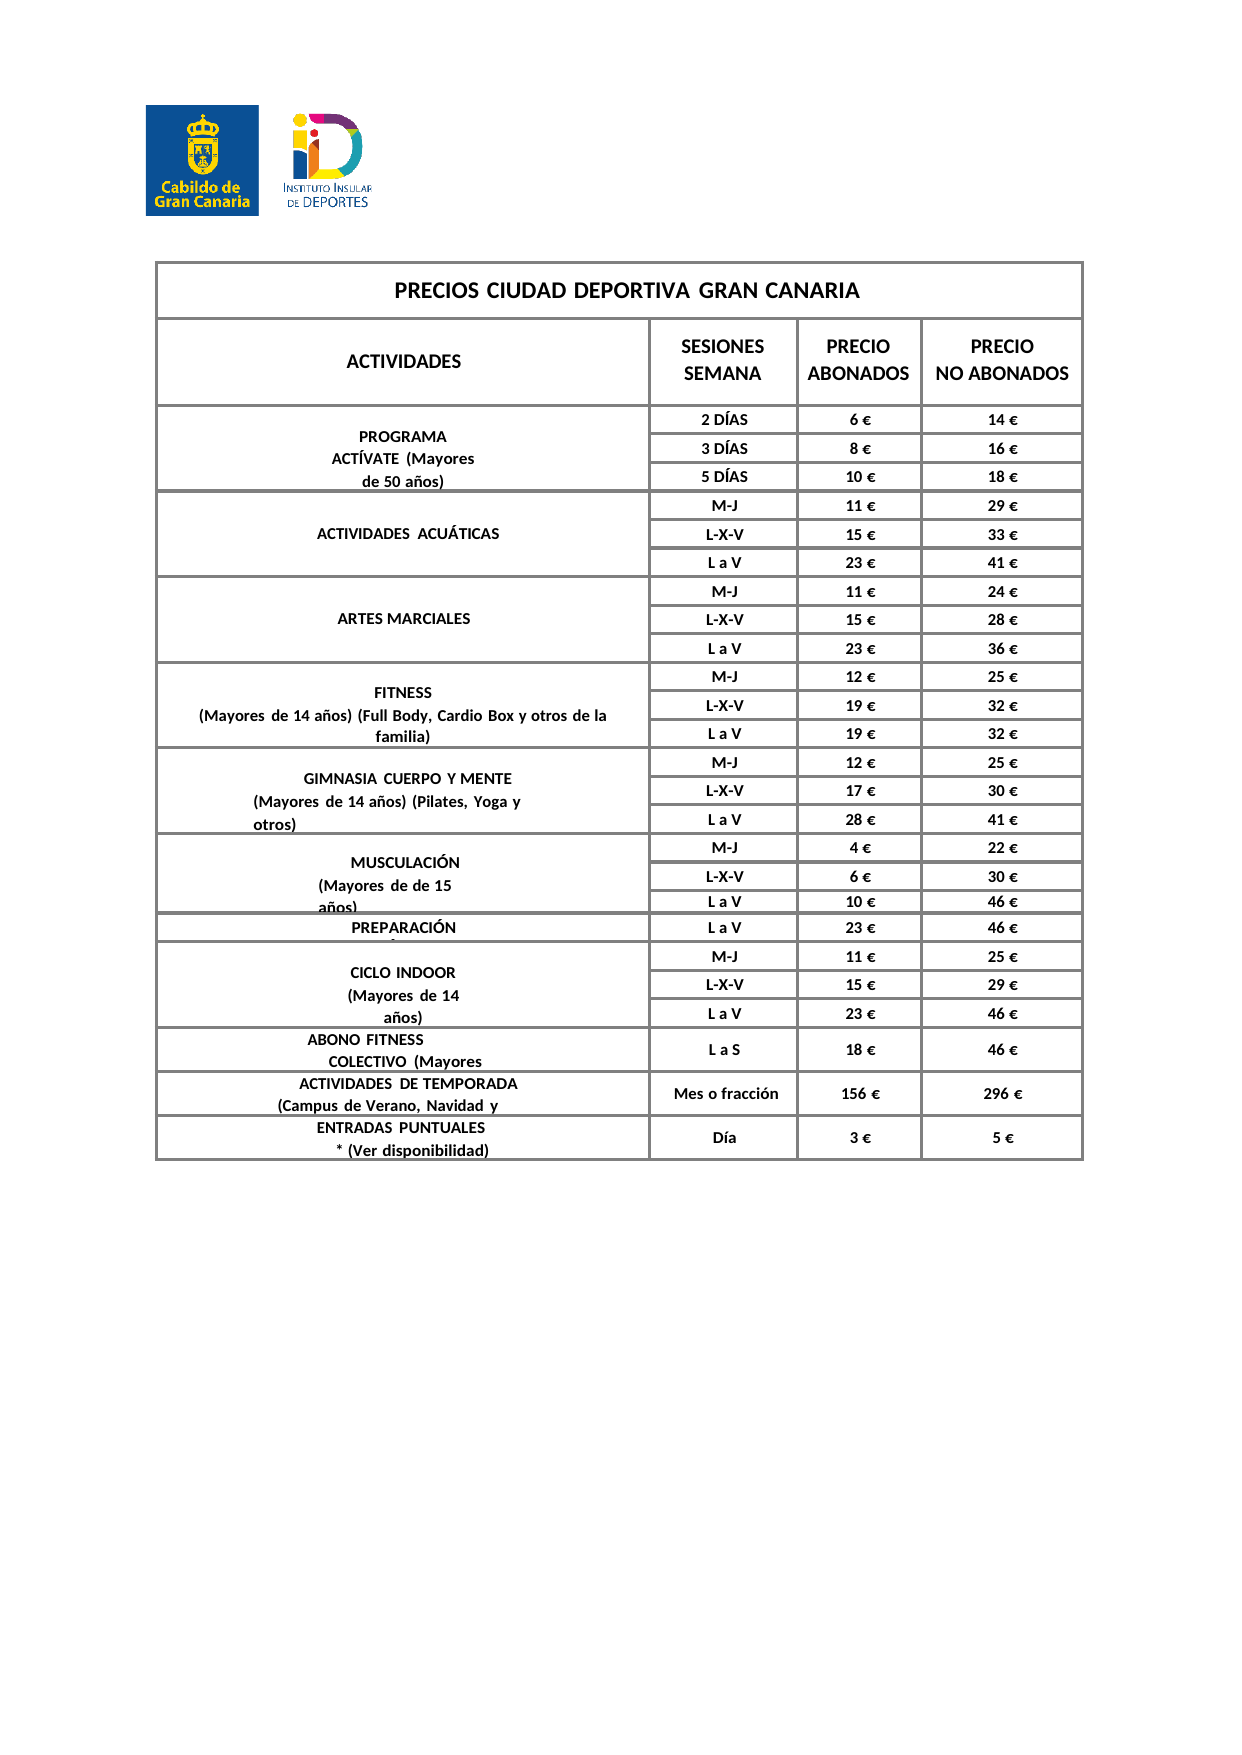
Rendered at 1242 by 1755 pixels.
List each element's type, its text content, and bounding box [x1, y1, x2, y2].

table_cell M-J [651, 835, 796, 860]
table_cell L a S [651, 1029, 796, 1069]
table_cell 23 € [799, 1000, 920, 1026]
table_cell L a V [651, 1000, 796, 1026]
table_cell M-J [651, 664, 796, 689]
table_cell M-J [651, 943, 796, 968]
table_cell 32 € [923, 692, 1081, 718]
table_cell 30 € [923, 778, 1081, 803]
table_cell ABONO FITNESS COLECTIVO (Mayores de 14 años) [158, 1029, 648, 1069]
table_cell L-X-V [651, 972, 796, 997]
table_cell ACTIVIDADES ACUÁTICAS [158, 493, 648, 575]
table_cell 12 € [799, 664, 920, 689]
table_cell PRECIO NO ABONADOS [923, 320, 1081, 404]
table_cell ACTIVIDADES [158, 320, 648, 404]
table_cell 2 DÍAS [651, 407, 796, 432]
table_cell M-J [651, 749, 796, 775]
table_cell CICLO INDOOR (Mayores de 14 años) [158, 943, 648, 1026]
table_cell 22 € [923, 835, 1081, 860]
table_cell 23 € [799, 635, 920, 661]
table_cell Mes o fracción [651, 1073, 796, 1113]
table_cell 30 € [923, 864, 1081, 889]
table_cell 25 € [923, 749, 1081, 775]
table_cell 18 € [923, 464, 1081, 489]
table_cell 8 € [799, 435, 920, 461]
table_cell L-X-V [651, 864, 796, 889]
table_cell 6 € [799, 864, 920, 889]
table_cell 17 € [799, 778, 920, 803]
table_cell 46 € [923, 1000, 1081, 1026]
table_cell 23 € [799, 550, 920, 575]
table_cell 15 € [799, 607, 920, 632]
table_cell 296 € [923, 1073, 1081, 1113]
table_cell 16 € [923, 435, 1081, 461]
table_cell PREPARACIÓN FÍSICA [158, 915, 648, 940]
table_cell 11 € [799, 943, 920, 968]
table_cell L-X-V [651, 692, 796, 718]
table_cell L a V [651, 892, 796, 911]
table_cell M-J [651, 578, 796, 603]
table_cell 29 € [923, 972, 1081, 997]
table_cell 19 € [799, 721, 920, 746]
table_cell PROGRAMA ACTÍVATE (Mayores de 50 años) [158, 407, 648, 489]
table_cell 19 € [799, 692, 920, 718]
table_cell 10 € [799, 464, 920, 489]
table_cell L a V [651, 915, 796, 940]
table_cell 41 € [923, 806, 1081, 832]
table_cell ENTRADAS PUNTUALES * (Ver disponibilidad) [158, 1117, 648, 1157]
table_cell 32 € [923, 721, 1081, 746]
table_cell L a V [651, 635, 796, 661]
table_cell SESIONES SEMANA [651, 320, 796, 404]
table_cell L a V [651, 721, 796, 746]
table_cell 156 € [799, 1073, 920, 1113]
table_cell 4 € [799, 835, 920, 860]
table_cell 28 € [799, 806, 920, 832]
table_cell 3 € [799, 1117, 920, 1157]
table_cell 46 € [923, 1029, 1081, 1069]
table_cell 12 € [799, 749, 920, 775]
table_cell L-X-V [651, 607, 796, 632]
table_cell MUSCULACIÓN (Mayores de de 15 años) [158, 835, 648, 911]
table_cell 15 € [799, 521, 920, 546]
table_cell M-J [651, 493, 796, 518]
table_cell GIMNASIA CUERPO Y MENTE (Mayores de 14 años) (Pilates, Yoga y otros) [158, 749, 648, 832]
table_cell 14 € [923, 407, 1081, 432]
table_cell 46 € [923, 892, 1081, 911]
table_cell Día [651, 1117, 796, 1157]
table_cell 5 DÍAS [651, 464, 796, 489]
table_cell L a V [651, 550, 796, 575]
table_cell 25 € [923, 664, 1081, 689]
table_cell 29 € [923, 493, 1081, 518]
table_cell 23 € [799, 915, 920, 940]
table_cell ARTES MARCIALES [158, 578, 648, 661]
table_cell 24 € [923, 578, 1081, 603]
table_cell 28 € [923, 607, 1081, 632]
table_cell L-X-V [651, 521, 796, 546]
table_cell 11 € [799, 578, 920, 603]
table_cell 10 € [799, 892, 920, 911]
table_cell PRECIO ABONADOS [799, 320, 920, 404]
table_cell FITNESS (Mayores de 14 años) (Full Body, Cardio Box y otros de la familia) [158, 664, 648, 746]
table_cell L-X-V [651, 778, 796, 803]
table_cell 3 DÍAS [651, 435, 796, 461]
table_cell 36 € [923, 635, 1081, 661]
table_cell 41 € [923, 550, 1081, 575]
table_cell 15 € [799, 972, 920, 997]
table_cell 11 € [799, 493, 920, 518]
table_cell 25 € [923, 943, 1081, 968]
table_cell ACTIVIDADES DE TEMPORADA (Campus de Verano, Navidad y otros) [158, 1073, 648, 1113]
table_cell 6 € [799, 407, 920, 432]
table_cell 33 € [923, 521, 1081, 546]
table_cell 5 € [923, 1117, 1081, 1157]
table_cell L a V [651, 806, 796, 832]
table_header PRECIOS CIUDAD DEPORTIVA GRAN CANARIA [158, 264, 1081, 317]
table_cell 18 € [799, 1029, 920, 1069]
table_cell 46 € [923, 915, 1081, 940]
